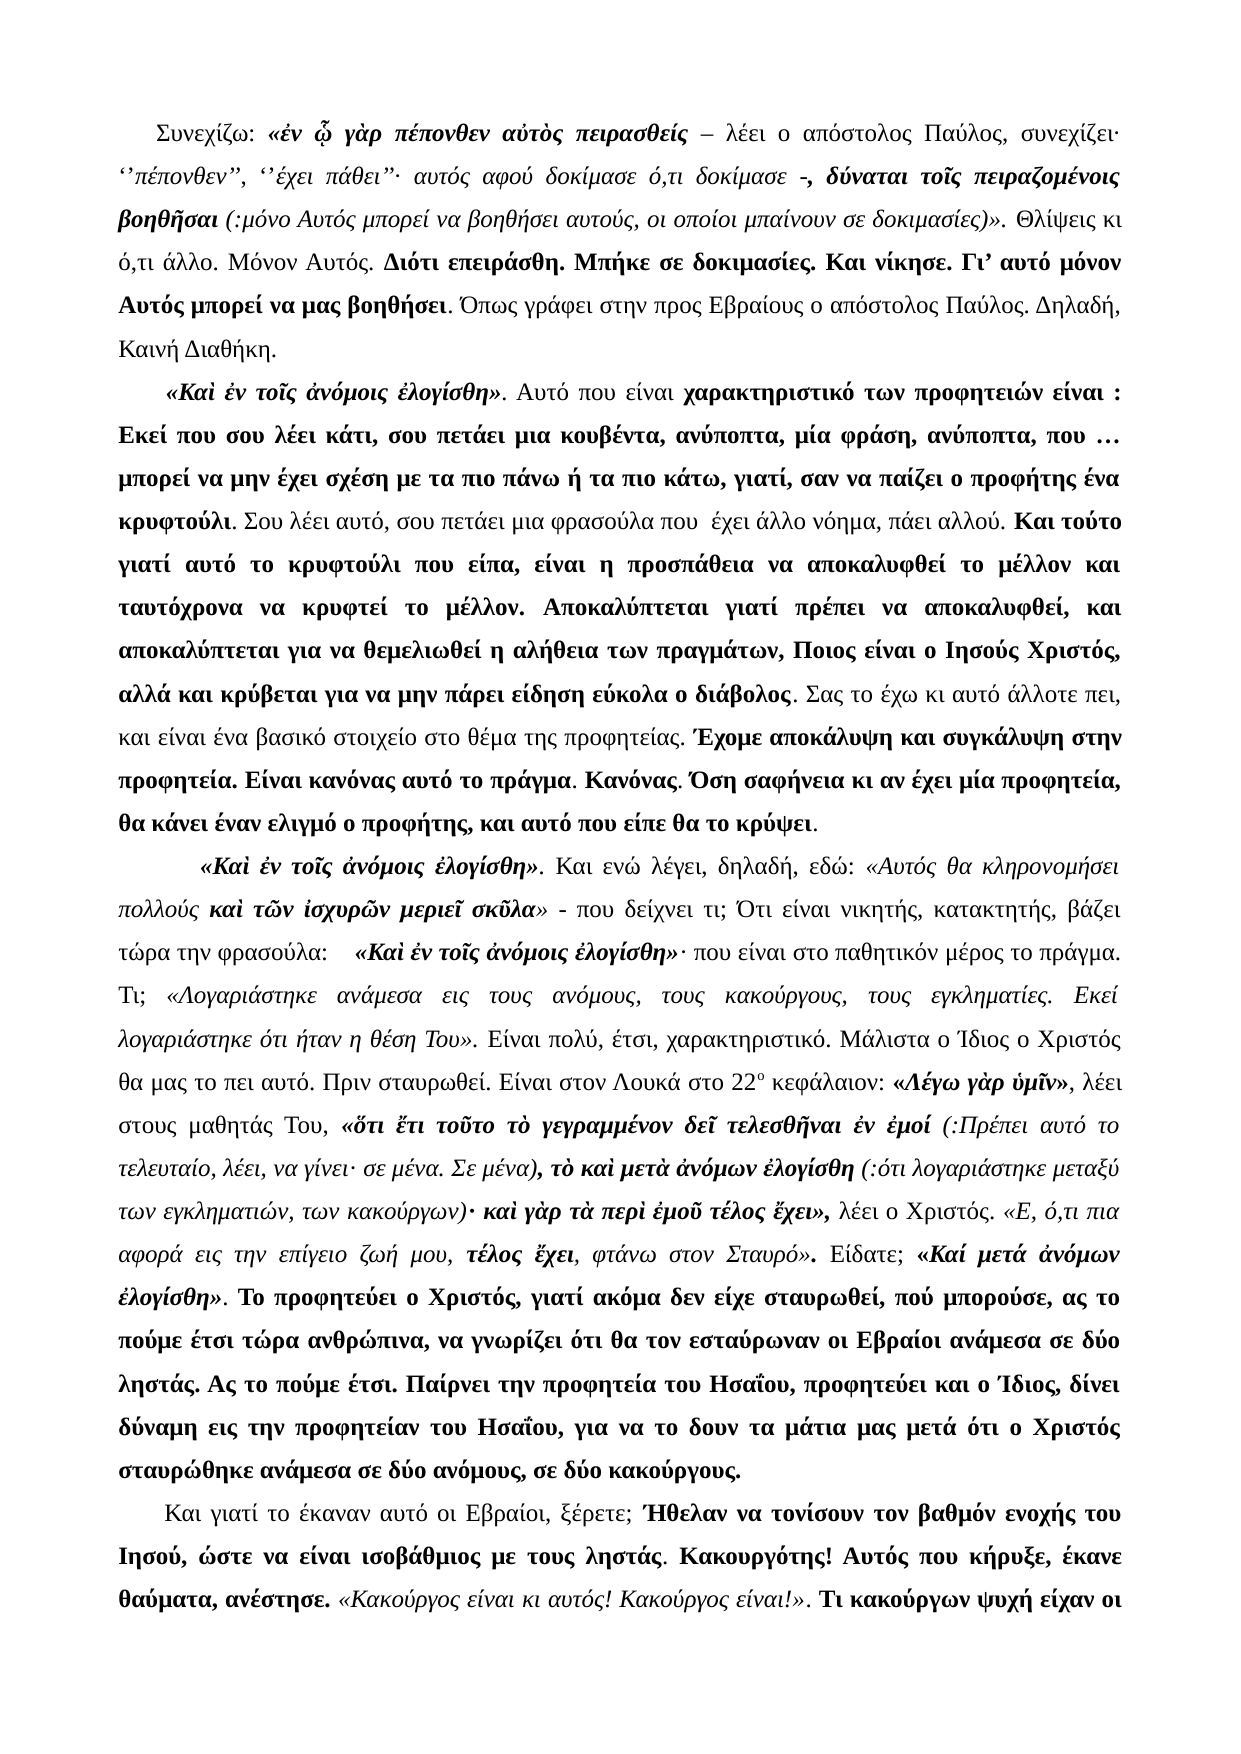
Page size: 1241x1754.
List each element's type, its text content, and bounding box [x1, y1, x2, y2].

text «Καὶ ἐν τοῖς ἀνόμοις ἐλογίσθη». Αυτό που είναι χαρακτηριστικό των προφητειών είναι : Εκεί που σου λέει κάτι, σου πετάει μια κουβέντα, ανύποπτα, μία φράση, ανύποπτα, που … μπορεί να μην έχει σχέση με τα πιο πάνω ή τα πιο κάτω, γιατί, σαν να παίζει ο προφήτης ένα κρυφτούλι. Σου λέει αυτό, σου πετάει μια φρασούλα που έχει άλλο νόημα, πάει αλλού. Και τούτο γιατί αυτό το κρυφτούλι που είπα, είναι η προσπάθεια να αποκαλυφθεί το μέλλον και ταυτόχρονα να κρυφτεί το μέλλον. Αποκαλύπτεται γιατί πρέπει να αποκαλυφθεί, και αποκαλύπτεται για να θεμελιωθεί η αλήθεια των πραγμάτων, Ποιος είναι ο Ιησούς Χριστός, αλλά και κρύβεται για να μην πάρει είδηση εύκολα ο διάβολος. Σας το έχω κι αυτό άλλοτε πει, και είναι ένα βασικό στοιχείο στο θέμα της προφητείας. Έχομε αποκάλυψη και συγκάλυψη στην προφητεία. Είναι κανόνας αυτό το πράγμα. Κανόνας. Όση σαφήνεια κι αν έχει μία προφητεία, θα κάνει έναν ελιγμό ο προφήτης, και αυτό που είπε θα το κρύψει. [118, 377, 1122, 837]
text «Καὶ ἐν τοῖς ἀνόμοις ἐλογίσθη». Και ενώ λέγει, δηλαδή, εδώ: «Αυτός θα κληρονομήσει πολλούς καὶ τῶν ἰσχυρῶν μεριεῖ σκῦλα» - που δείχνει τι; Ότι είναι νικητής, κατακτητής, βάζει τώρα την φρασούλα: «Καὶ ἐν τοῖς ἀνόμοις ἐλογίσθη»· που είναι στο παθητικόν μέρος το πράγμα. Τι; «Λογαριάστηκε ανάμεσα εις τους ανόμους, τους κακούργους, τους εγκληματίες. Εκεί λογαριάστηκε ότι ήταν η θέση Του». Είναι πολύ, έτσι, χαρακτηριστικό. Μάλιστα ο Ίδιος ο Χριστός θα μας το πει αυτό. Πριν σταυρωθεί. Είναι στον Λουκά στο 22ο κεφάλαιον: «Λέγω γὰρ ὑμῖν», λέει στους μαθητάς Του, «ὅτι ἔτι τοῦτο τὸ γεγραμμένον δεῖ τελεσθῆναι ἐν ἐμοί (:Πρέπει αυτό το τελευταίο, λέει, να γίνει· σε μένα. Σε μένα), τὸ καὶ μετὰ ἀνόμων ἐλογίσθη (:ότι λογαριάστηκε μεταξύ των εγκληματιών, των κακούργων)· καὶ γὰρ τὰ περὶ ἐμοῦ τέλος ἔχει», λέει ο Χριστός. «Ε, ό,τι πια αφορά εις την επίγειο ζωή μου, τέλος ἔχει, φτάνω στον Σταυρό». Είδατε; «Καί μετά ἀνόμων ἐλογίσθη». Το προφητεύει ο Χριστός, γιατί ακόμα δεν είχε σταυρωθεί, πού μπορούσε, ας το πούμε έτσι τώρα ανθρώπινα, να γνωρίζει ότι θα τον εσταύρωναν οι Εβραίοι ανάμεσα σε δύο ληστάς. Ας το πούμε έτσι. Παίρνει την προφητεία του Ησαΐου, προφητεύει και ο Ίδιος, δίνει δύναμη εις την προφητείαν του Ησαΐου, για να το δουν τα μάτια μας μετά ότι ο Χριστός σταυρώθηκε ανάμεσα σε δύο ανόμους, σε δύο κακούργους. [118, 851, 1122, 1484]
text Και γιατί το έκαναν αυτό οι Εβραίοι, ξέρετε; Ήθελαν να τονίσουν τον βαθμόν ενοχής του Ιησού, ώστε να είναι ισοβάθμιος με τους ληστάς. Κακουργότης! Αυτός που κήρυξε, έκανε θαύματα, ανέστησε. «Κακούργος είναι κι αυτός! Κακούργος είναι!». Τι κακούργων ψυχή είχαν οι [118, 1498, 1122, 1613]
text Συνεχίζω: «ἐν ᾧ γὰρ πέπονθεν αὐτὸς πειρασθείς – λέει ο απόστολος Παύλος, συνεχίζει· ‘’πέπονθεν’’, ‘’έχει πάθει’’· αυτός αφού δοκίμασε ό,τι δοκίμασε -, δύναται τοῖς πειραζομένοις βοηθῆσαι (:μόνο Αυτός μπορεί να βοηθήσει αυτούς, οι οποίοι μπαίνουν σε δοκιμασίες)». Θλίψεις κι ό,τι άλλο. Μόνον Αυτός. Διότι επειράσθη. Μπήκε σε δοκιμασίες. Και νίκησε. Γι’ αυτό μόνον Αυτός μπορεί να μας βοηθήσει. Όπως γράφει στην προς Εβραίους ο απόστολος Παύλος. Δηλαδή, Καινή Διαθήκη. [118, 118, 1122, 362]
